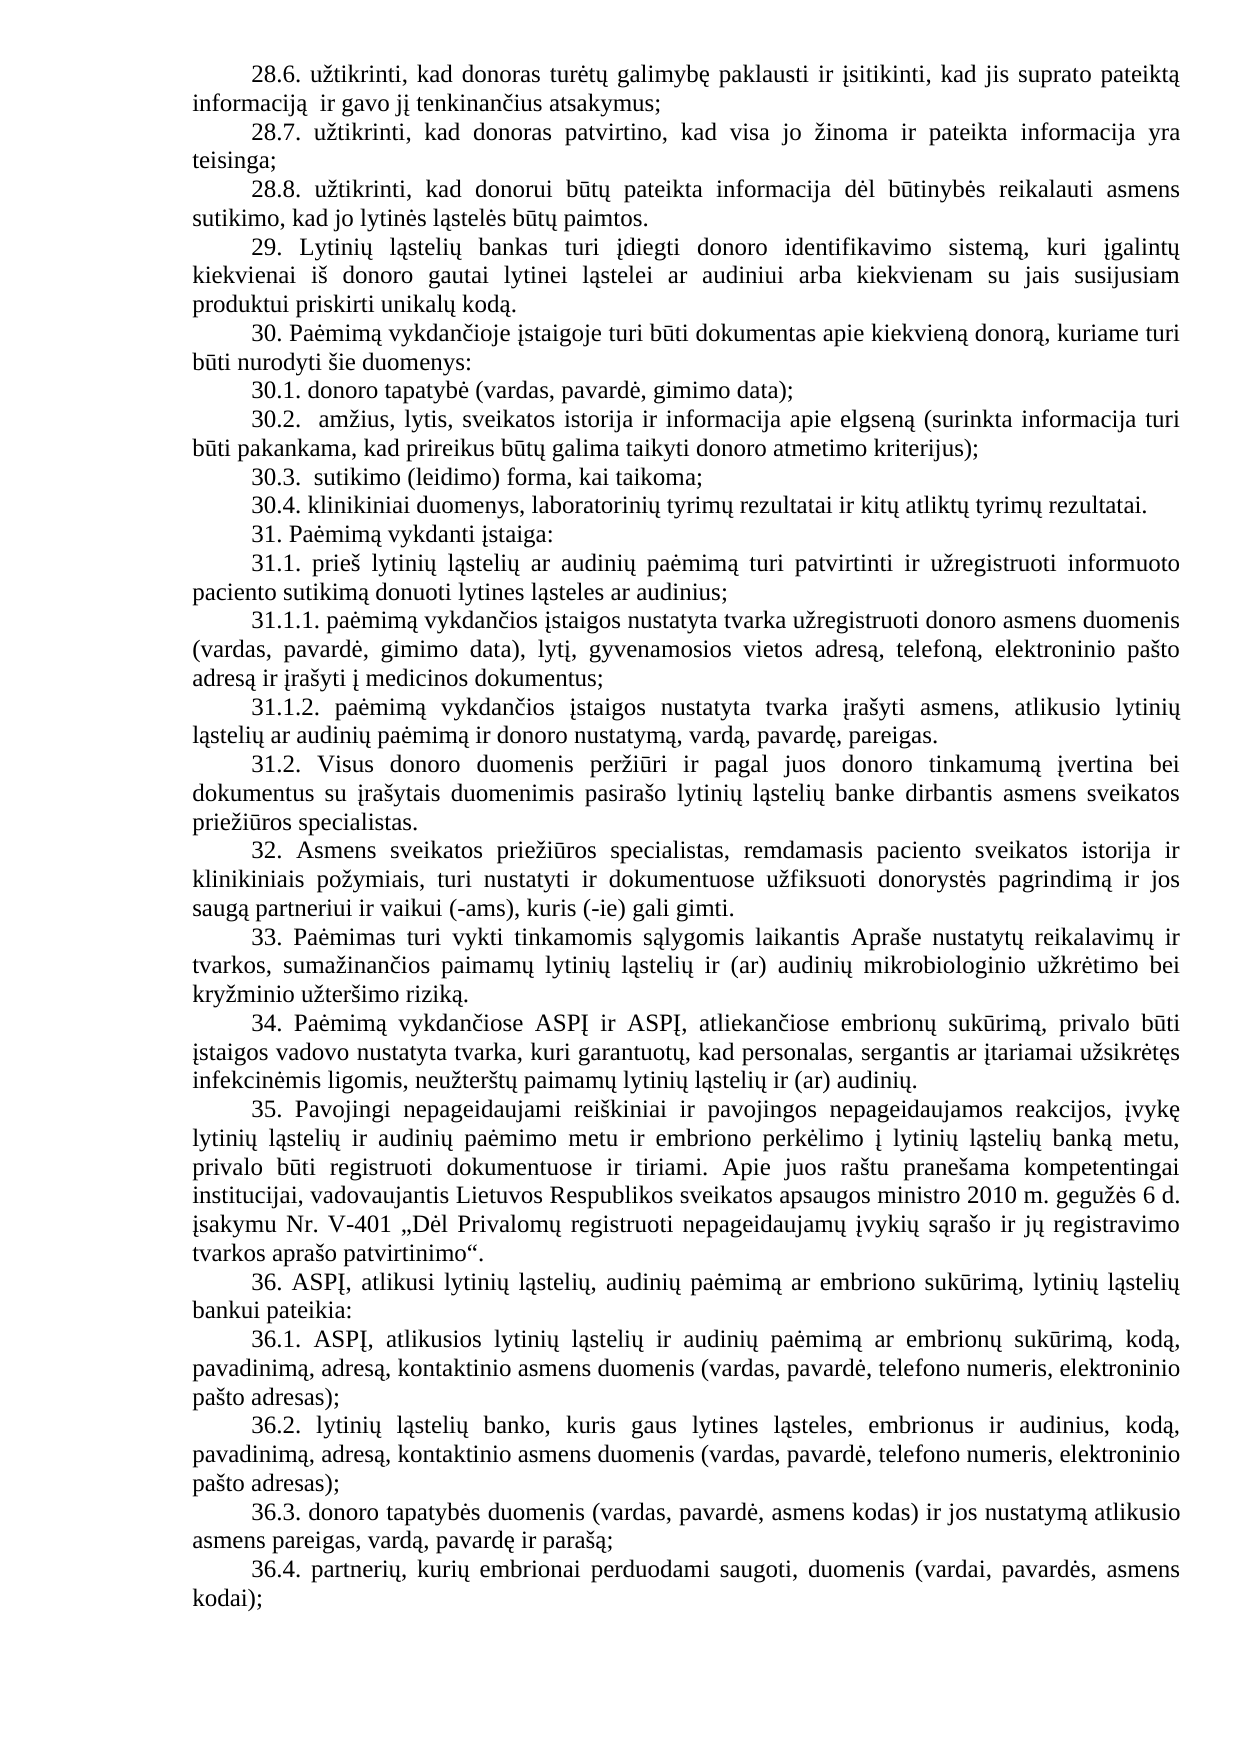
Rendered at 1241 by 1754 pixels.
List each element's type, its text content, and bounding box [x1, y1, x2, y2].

text 31.1.2. paėmimą vykdančios įstaigos nustatyta tvarka įrašyti asmens, atlikusio lytinių ląstelių ar audinių paėmimą ir donoro nustatymą, vardą, pavardę, pareigas. [192, 692, 1181, 749]
text 30. Paėmimą vykdančioje įstaigoje turi būti dokumentas apie kiekvieną donorą, kuriame turi būti nurodyti šie duomenys: [192, 318, 1181, 375]
text 31. Paėmimą vykdanti įstaiga: [192, 519, 1181, 548]
text 36. ASPĮ, atlikusi lytinių ląstelių, audinių paėmimą ar embriono sukūrimą, lytinių ląstelių bankui pateikia: [192, 1267, 1181, 1324]
text 36.1. ASPĮ, atlikusios lytinių ląstelių ir audinių paėmimą ar embrionų sukūrimą, kodą, pavadinimą, adresą, kontaktinio asmens duomenis (vardas, pavardė, telefono numeris, elektroninio pašto adresas); [192, 1324, 1181, 1410]
text 34. Paėmimą vykdančiose ASPĮ ir ASPĮ, atliekančiose embrionų sukūrimą, privalo būti įstaigos vadovo nustatyta tvarka, kuri garantuotų, kad personalas, sergantis ar įtariamai užsikrėtęs infekcinėmis ligomis, neužterštų paimamų lytinių ląstelių ir (ar) audinių. [192, 1008, 1181, 1094]
text 28.6. užtikrinti, kad donoras turėtų galimybę paklausti ir įsitikinti, kad jis suprato pateiktą informaciją ir gavo jį tenkinančius atsakymus; [192, 59, 1181, 117]
text 35. Pavojingi nepageidaujami reiškiniai ir pavojingos nepageidaujamos reakcijos, įvykę lytinių ląstelių ir audinių paėmimo metu ir embriono perkėlimo į lytinių ląstelių banką metu, privalo būti registruoti dokumentuose ir tiriami. Apie juos raštu pranešama kompetentingai institucijai, vadovaujantis Lietuvos Respublikos sveikatos apsaugos ministro 2010 m. gegužės 6 d. įsakymu Nr. V-401 „Dėl Privalomų registruoti nepageidaujamų įvykių sąrašo ir jų registravimo tvarkos aprašo patvirtinimo“. [192, 1094, 1181, 1267]
text 28.8. užtikrinti, kad donorui būtų pateikta informacija dėl būtinybės reikalauti asmens sutikimo, kad jo lytinės ląstelės būtų paimtos. [192, 174, 1181, 232]
text 31.1. prieš lytinių ląstelių ar audinių paėmimą turi patvirtinti ir užregistruoti informuoto paciento sutikimą donuoti lytines ląsteles ar audinius; [192, 548, 1181, 605]
text 30.1. donoro tapatybė (vardas, pavardė, gimimo data); [192, 375, 1181, 404]
text 28.7. užtikrinti, kad donoras patvirtino, kad visa jo žinoma ir pateikta informacija yra teisinga; [192, 117, 1181, 174]
text 29. Lytinių ląstelių bankas turi įdiegti donoro identifikavimo sistemą, kuri įgalintų kiekvienai iš donoro gautai lytinei ląstelei ar audiniui arba kiekvienam su jais susijusiam produktui priskirti unikalų kodą. [192, 232, 1181, 318]
text 36.3. donoro tapatybės duomenis (vardas, pavardė, asmens kodas) ir jos nustatymą atlikusio asmens pareigas, vardą, pavardę ir parašą; [192, 1497, 1181, 1554]
text 31.1.1. paėmimą vykdančios įstaigos nustatyta tvarka užregistruoti donoro asmens duomenis (vardas, pavardė, gimimo data), lytį, gyvenamosios vietos adresą, telefoną, elektroninio pašto adresą ir įrašyti į medicinos dokumentus; [192, 605, 1181, 692]
text 36.2. lytinių ląstelių banko, kuris gaus lytines ląsteles, embrionus ir audinius, kodą, pavadinimą, adresą, kontaktinio asmens duomenis (vardas, pavardė, telefono numeris, elektroninio pašto adresas); [192, 1410, 1181, 1497]
text 31.2. Visus donoro duomenis peržiūri ir pagal juos donoro tinkamumą įvertina bei dokumentus su įrašytais duomenimis pasirašo lytinių ląstelių banke dirbantis asmens sveikatos priežiūros specialistas. [192, 749, 1181, 835]
text 32. Asmens sveikatos priežiūros specialistas, remdamasis paciento sveikatos istorija ir klinikiniais požymiais, turi nustatyti ir dokumentuose užfiksuoti donorystės pagrindimą ir jos saugą partneriui ir vaikui (-ams), kuris (-ie) gali gimti. [192, 835, 1181, 922]
text 30.2. amžius, lytis, sveikatos istorija ir informacija apie elgseną (surinkta informacija turi būti pakankama, kad prireikus būtų galima taikyti donoro atmetimo kriterijus); [192, 404, 1181, 462]
text 36.4. partnerių, kurių embrionai perduodami saugoti, duomenis (vardai, pavardės, asmens kodai); [192, 1554, 1181, 1612]
text 33. Paėmimas turi vykti tinkamomis sąlygomis laikantis Apraše nustatytų reikalavimų ir tvarkos, sumažinančios paimamų lytinių ląstelių ir (ar) audinių mikrobiologinio užkrėtimo bei kryžminio užteršimo riziką. [192, 922, 1181, 1008]
text 30.4. klinikiniai duomenys, laboratorinių tyrimų rezultatai ir kitų atliktų tyrimų rezultatai. [192, 490, 1181, 519]
text 30.3. sutikimo (leidimo) forma, kai taikoma; [192, 462, 1181, 490]
